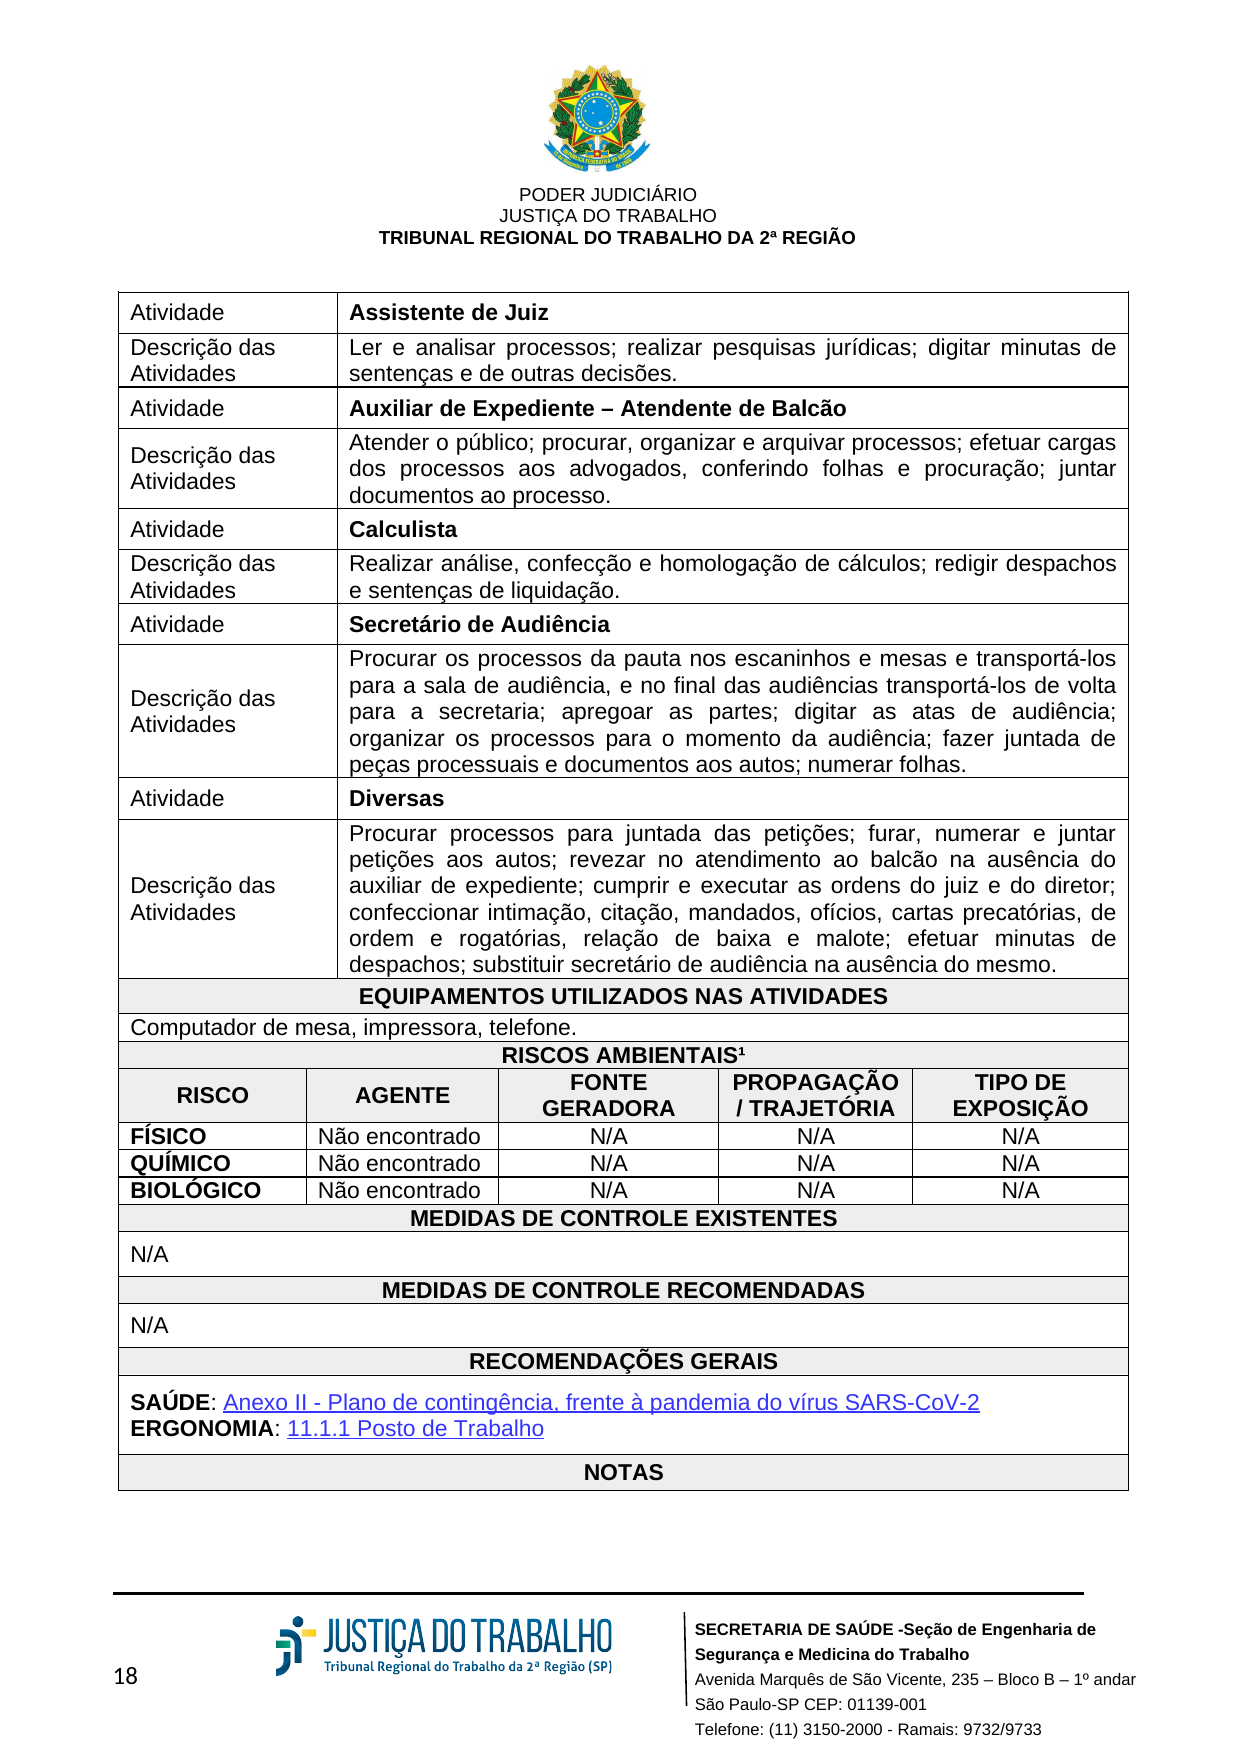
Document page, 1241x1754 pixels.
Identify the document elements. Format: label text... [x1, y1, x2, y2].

table_cell PROPAGAÇÃO/ TRAJETÓRIA [719, 1069, 912, 1122]
table_cell MEDIDAS DE CONTROLE RECOMENDADAS [119, 1277, 1128, 1303]
table_cell Descrição das Atividades [119, 429, 337, 508]
table_cell N/A [913, 1123, 1128, 1149]
table_cell N/A [499, 1178, 718, 1204]
table_cell N/A [119, 1232, 1128, 1276]
table_cell N/A [719, 1150, 912, 1176]
table_cell QUÍMICO [119, 1150, 306, 1176]
table_cell Não encontrado [307, 1123, 498, 1149]
table_cell Atividade [119, 293, 337, 333]
table_cell Procurar os processos da pauta nos escaninhos e mesas e transportá-los para a sala de audiência, e no final das audiências transportá-los de volta para a secretaria; apregoar as partes; digitar as atas de audiência; organizar os processos para o momento da audiência; fazer juntada de peças processuais e documentos aos autos; numerar folhas. [338, 645, 1128, 777]
table_cell FÍSICO [119, 1123, 306, 1149]
table_cell EQUIPAMENTOS UTILIZADOS NAS ATIVIDADES [119, 979, 1128, 1013]
table_cell SAÚDE: Anexo II - Plano de contingência, frente à pandemia do vírus SARS-CoV-2 ERGONOMIA: 11.1.1 Posto de Trabalho [119, 1376, 1128, 1454]
table_cell N/A [719, 1178, 912, 1204]
table_cell Computador de mesa, impressora, telefone. [119, 1014, 1128, 1041]
table_cell N/A [499, 1123, 718, 1149]
table_cell NOTAS [119, 1455, 1128, 1490]
table_cell MEDIDAS DE CONTROLE EXISTENTES [119, 1205, 1128, 1231]
table_cell N/A [119, 1304, 1128, 1347]
table_cell BIOLÓGICO [119, 1178, 306, 1204]
table_cell N/A [499, 1150, 718, 1176]
table_cell Auxiliar de Expediente – Atendente de Balcão [338, 388, 1128, 428]
table_cell AGENTE [307, 1069, 498, 1122]
table_cell Diversas [338, 778, 1128, 818]
table_cell Descrição das Atividades [119, 820, 337, 978]
table_cell Calculista [338, 509, 1128, 549]
table_cell Atividade [119, 388, 337, 428]
picture [543, 65, 650, 172]
table_cell Atividade [119, 509, 337, 549]
table_cell Atender o público; procurar, organizar e arquivar processos; efetuar cargas dos processos aos advogados, conferindo folhas e procuração; juntar documentos ao processo. [338, 429, 1128, 508]
picture [276, 1616, 612, 1676]
table_cell Não encontrado [307, 1178, 498, 1204]
table_cell Não encontrado [307, 1150, 498, 1176]
table_cell Atividade [119, 604, 337, 644]
table_cell Realizar análise, confecção e homologação de cálculos; redigir despachos e sentenças de liquidação. [338, 550, 1128, 603]
table_cell FONTE GERADORA [499, 1069, 718, 1122]
table_cell Descrição das Atividades [119, 645, 337, 777]
table_cell RECOMENDAÇÕES GERAIS [119, 1348, 1128, 1374]
table_cell Procurar processos para juntada das petições; furar, numerar e juntar petições aos autos; revezar no atendimento ao balcão na ausência do auxiliar de expediente; cumprir e executar as ordens do juiz e do diretor; confeccionar intimação, citação, mandados, ofícios, cartas precatórias, de ordem e rogatórias, relação de baixa e malote; efetuar minutas de despachos; substituir secretário de audiência na ausência do mesmo. [338, 820, 1128, 978]
table_cell Descrição das Atividades [119, 550, 337, 603]
table_cell RISCO [119, 1069, 306, 1122]
table_cell Ler e analisar processos; realizar pesquisas jurídicas; digitar minutas de sentenças e de outras decisões. [338, 334, 1128, 386]
table_cell Atividade [119, 778, 337, 818]
table_cell Descrição das Atividades [119, 334, 337, 386]
table_cell N/A [913, 1178, 1128, 1204]
table_cell N/A [719, 1123, 912, 1149]
table_cell Secretário de Audiência [338, 604, 1128, 644]
table_cell N/A [913, 1150, 1128, 1176]
table_cell Assistente de Juiz [338, 293, 1128, 333]
table_cell TIPO DE EXPOSIÇÃO [913, 1069, 1128, 1122]
table_cell RISCOS AMBIENTAIS¹ [119, 1042, 1128, 1068]
